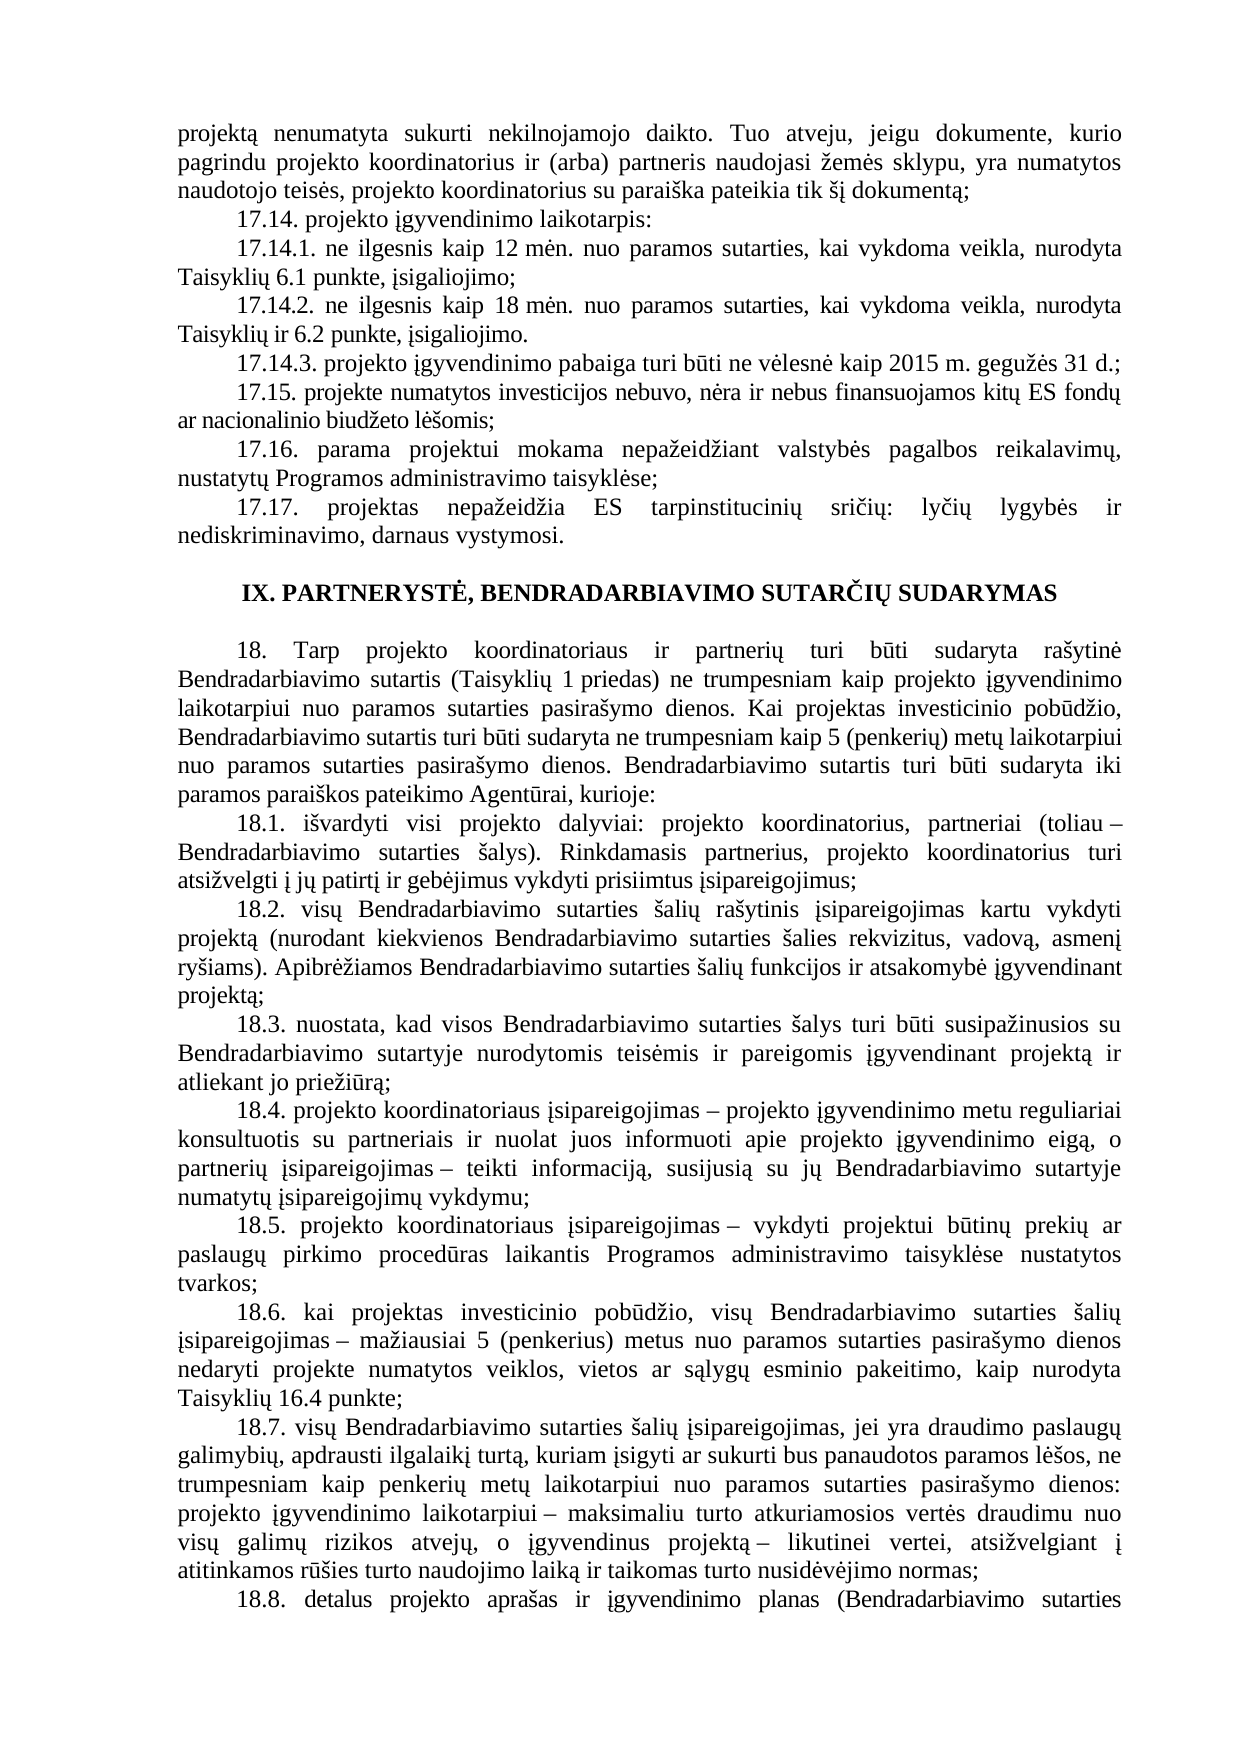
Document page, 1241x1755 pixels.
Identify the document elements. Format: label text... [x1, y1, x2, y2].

text 18.1. išvardyti visi projekto dalyviai: projekto koordinatorius, partneriai (toliau – Bendradarbiavimo sutarties šalys). Rinkdamasis partnerius, projekto koordinatorius turi atsižvelgti į jų patirtį ir gebėjimus vykdyti prisiimtus įsipareigojimus; [177, 808, 1122, 894]
text 18.7. visų Bendradarbiavimo sutarties šalių įsipareigojimas, jei yra draudimo paslaugų galimybių, apdrausti ilgalaikį turtą, kuriam įsigyti ar sukurti bus panaudotos paramos lėšos, ne trumpesniam kaip penkerių metų laikotarpiui nuo paramos sutarties pasirašymo dienos: projekto įgyvendinimo laikotarpiui – maksimaliu turto atkuriamosios vertės draudimu nuo visų galimų rizikos atvejų, o įgyvendinus projektą – likutinei vertei, atsižvelgiant į atitinkamos rūšies turto naudojimo laiką ir taikomas turto nusidėvėjimo normas; [177, 1412, 1122, 1584]
text 17.16. parama projektui mokama nepažeidžiant valstybės pagalbos reikalavimų, nustatytų Programos administravimo taisyklėse; [177, 434, 1122, 492]
text IX. PARTNERYSTĖ, BENDRADARBIAVIMO SUTARČIŲ SUDARYMAS [177, 578, 1122, 607]
text 18.6. kai projektas investicinio pobūdžio, visų Bendradarbiavimo sutarties šalių įsipareigojimas – mažiausiai 5 (penkerius) metus nuo paramos sutarties pasirašymo dienos nedaryti projekte numatytos veiklos, vietos ar sąlygų esminio pakeitimo, kaip nurodyta Taisyklių 16.4 punkte; [177, 1297, 1122, 1412]
text 18.3. nuostata, kad visos Bendradarbiavimo sutarties šalys turi būti susipažinusios su Bendradarbiavimo sutartyje nurodytomis teisėmis ir pareigomis įgyvendinant projektą ir atliekant jo priežiūrą; [177, 1009, 1122, 1096]
text 18.5. projekto koordinatoriaus įsipareigojimas – vykdyti projektui būtinų prekių ar paslaugų pirkimo procedūras laikantis Programos administravimo taisyklėse nustatytos tvarkos; [177, 1211, 1122, 1297]
text 18.4. projekto koordinatoriaus įsipareigojimas – projekto įgyvendinimo metu reguliariai konsultuotis su partneriais ir nuolat juos informuoti apie projekto įgyvendinimo eigą, o partnerių įsipareigojimas – teikti informaciją, susijusią su jų Bendradarbiavimo sutartyje numatytų įsipareigojimų vykdymu; [177, 1096, 1122, 1211]
text 17.14.1. ne ilgesnis kaip 12 mėn. nuo paramos sutarties, kai vykdoma veikla, nurodyta Taisyklių 6.1 punkte, įsigaliojimo; [177, 233, 1122, 291]
text 17.14.3. projekto įgyvendinimo pabaiga turi būti ne vėlesnė kaip 2015 m. gegužės 31 d.; [177, 348, 1122, 377]
text 17.14. projekto įgyvendinimo laikotarpis: [177, 204, 1122, 233]
text 18. Tarp projekto koordinatoriaus ir partnerių turi būti sudaryta rašytinė Bendradarbiavimo sutartis (Taisyklių 1 priedas) ne trumpesniam kaip projekto įgyvendinimo laikotarpiui nuo paramos sutarties pasirašymo dienos. Kai projektas investicinio pobūdžio, Bendradarbiavimo sutartis turi būti sudaryta ne trumpesniam kaip 5 (penkerių) metų laikotarpiui nuo paramos sutarties pasirašymo dienos. Bendradarbiavimo sutartis turi būti sudaryta iki paramos paraiškos pateikimo Agentūrai, kurioje: [177, 636, 1122, 808]
text 17.15. projekte numatytos investicijos nebuvo, nėra ir nebus finansuojamos kitų ES fondų ar nacionalinio biudžeto lėšomis; [177, 377, 1122, 434]
text 17.14.2. ne ilgesnis kaip 18 mėn. nuo paramos sutarties, kai vykdoma veikla, nurodyta Taisyklių ir 6.2 punkte, įsigaliojimo. [177, 291, 1122, 348]
text 18.8. detalus projekto aprašas ir įgyvendinimo planas (Bendradarbiavimo sutarties [177, 1584, 1122, 1613]
text 17.17. projektas nepažeidžia ES tarpinstitucinių sričių: lyčių lygybės ir nediskriminavimo, darnaus vystymosi. [177, 492, 1122, 549]
text 18.2. visų Bendradarbiavimo sutarties šalių rašytinis įsipareigojimas kartu vykdyti projektą (nurodant kiekvienos Bendradarbiavimo sutarties šalies rekvizitus, vadovą, asmenį ryšiams). Apibrėžiamos Bendradarbiavimo sutarties šalių funkcijos ir atsakomybė įgyvendinant projektą; [177, 894, 1122, 1009]
text projektą nenumatyta sukurti nekilnojamojo daikto. Tuo atveju, jeigu dokumente, kurio pagrindu projekto koordinatorius ir (arba) partneris naudojasi žemės sklypu, yra numatytos naudotojo teisės, projekto koordinatorius su paraiška pateikia tik šį dokumentą; [177, 118, 1122, 204]
